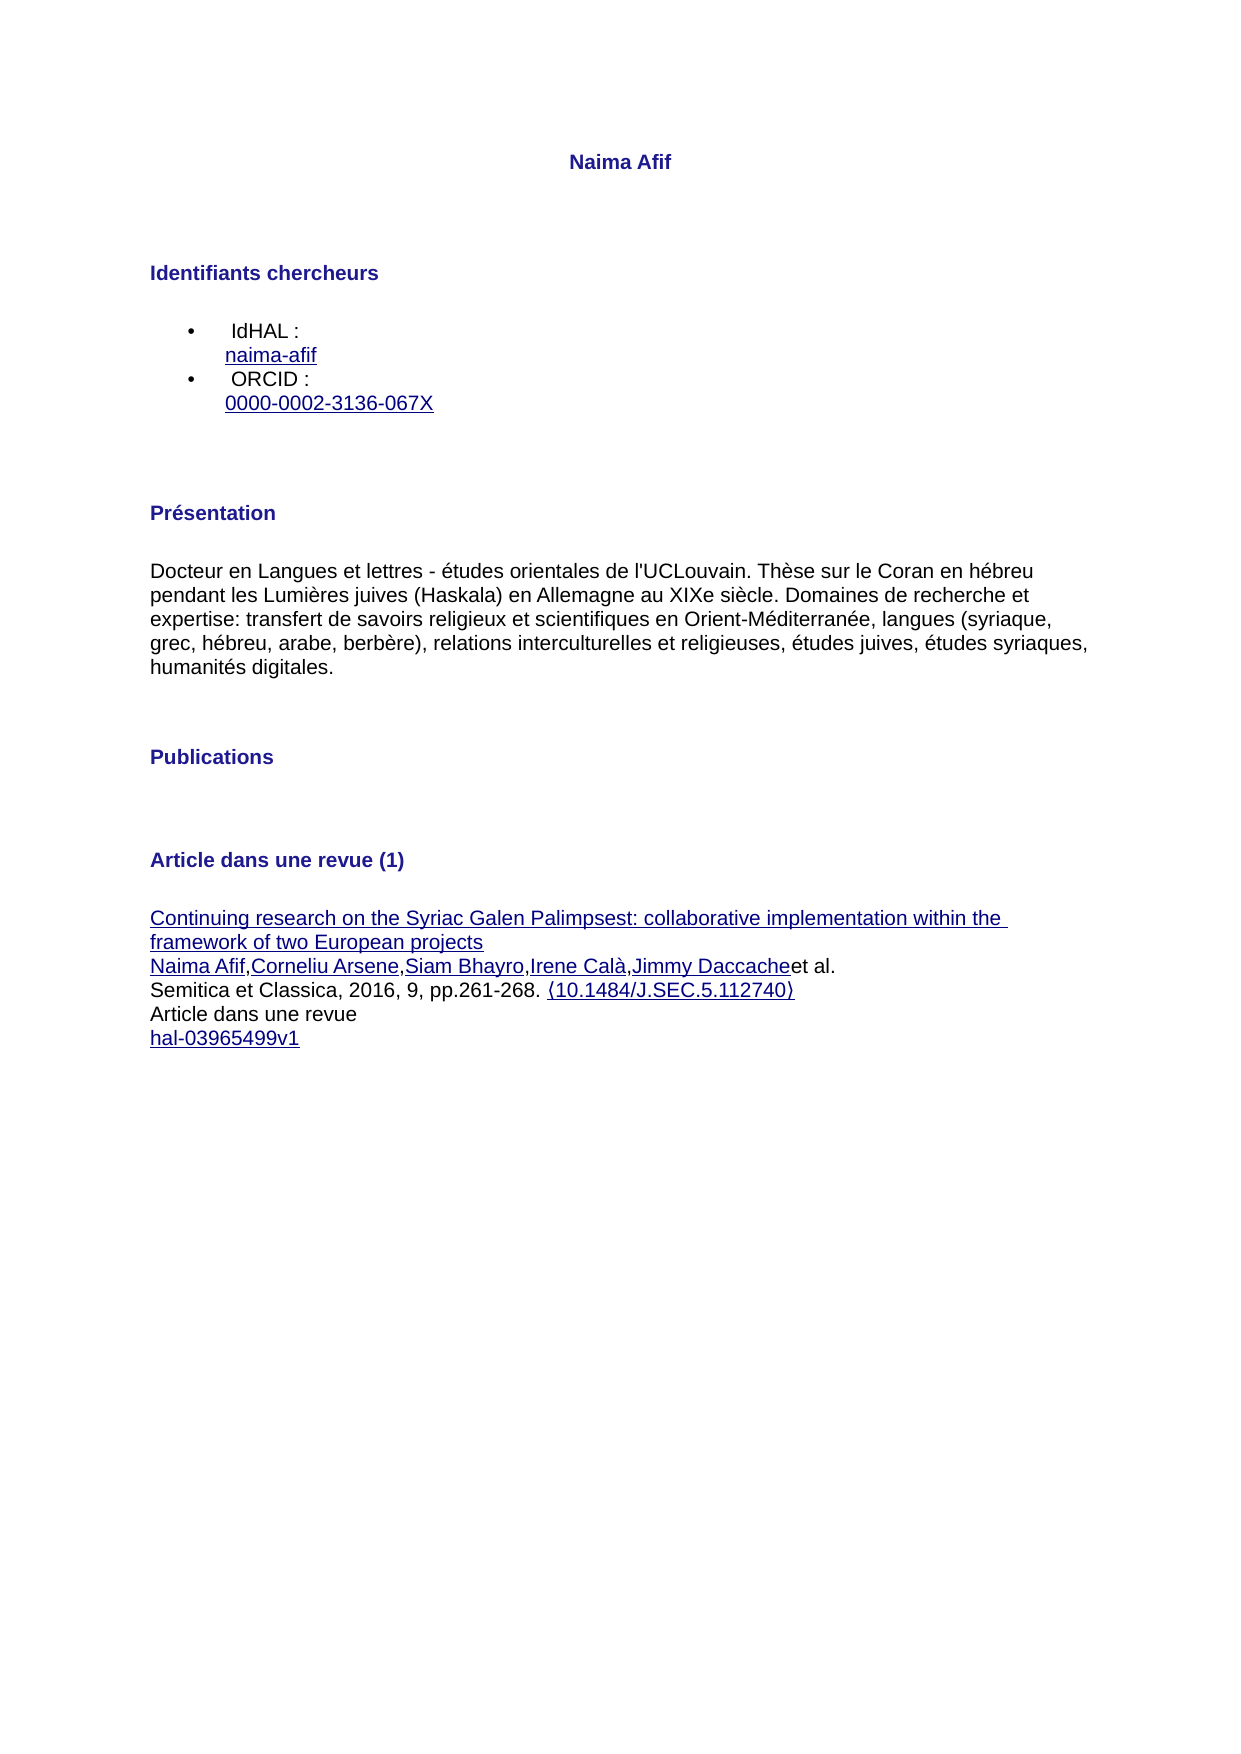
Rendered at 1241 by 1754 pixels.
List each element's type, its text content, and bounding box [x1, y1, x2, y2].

subtitle Naima Afif [150, 150, 1090, 174]
subtitle Article dans une revue (1) [150, 848, 1090, 872]
subtitle Publications [150, 745, 1090, 769]
subtitle Identifiants chercheurs [150, 260, 1090, 284]
text Docteur en Langues et lettres - études orientales de l'UCLouvain. Thèse sur le Coran en hébreu pendant les Lumières juives (Haskala) en Allemagne au XIXe siècle. Domaines de recherche et expertise: transfert de savoirs religieux et scientifiques en Orient-Méditerranée, langues (syriaque, grec, hébreu, arabe, berbère), relations interculturelles et religieuses, études juives, études syriaques, humanités digitales. [150, 559, 1090, 679]
list ORCID : [187, 367, 1090, 391]
list naima-afif [187, 343, 1090, 367]
subtitle Présentation [150, 501, 1090, 525]
list 0000-0002-3136-067X [187, 391, 1090, 414]
table_header Continuing research on the Syriac Galen Palimpsest: collaborative implementation within the framework of two European projects Naima Afif,Corneliu Arsene,Siam Bhayro,Irene Calà,Jimmy Daccacheet al. Semitica et Classica, 2016, 9, pp.261-268. ⟨10.1484/J.SEC.5.112740⟩ Article dans une revue hal-03965499v1 [150, 906, 1090, 1050]
list IdHAL : [187, 319, 1090, 343]
